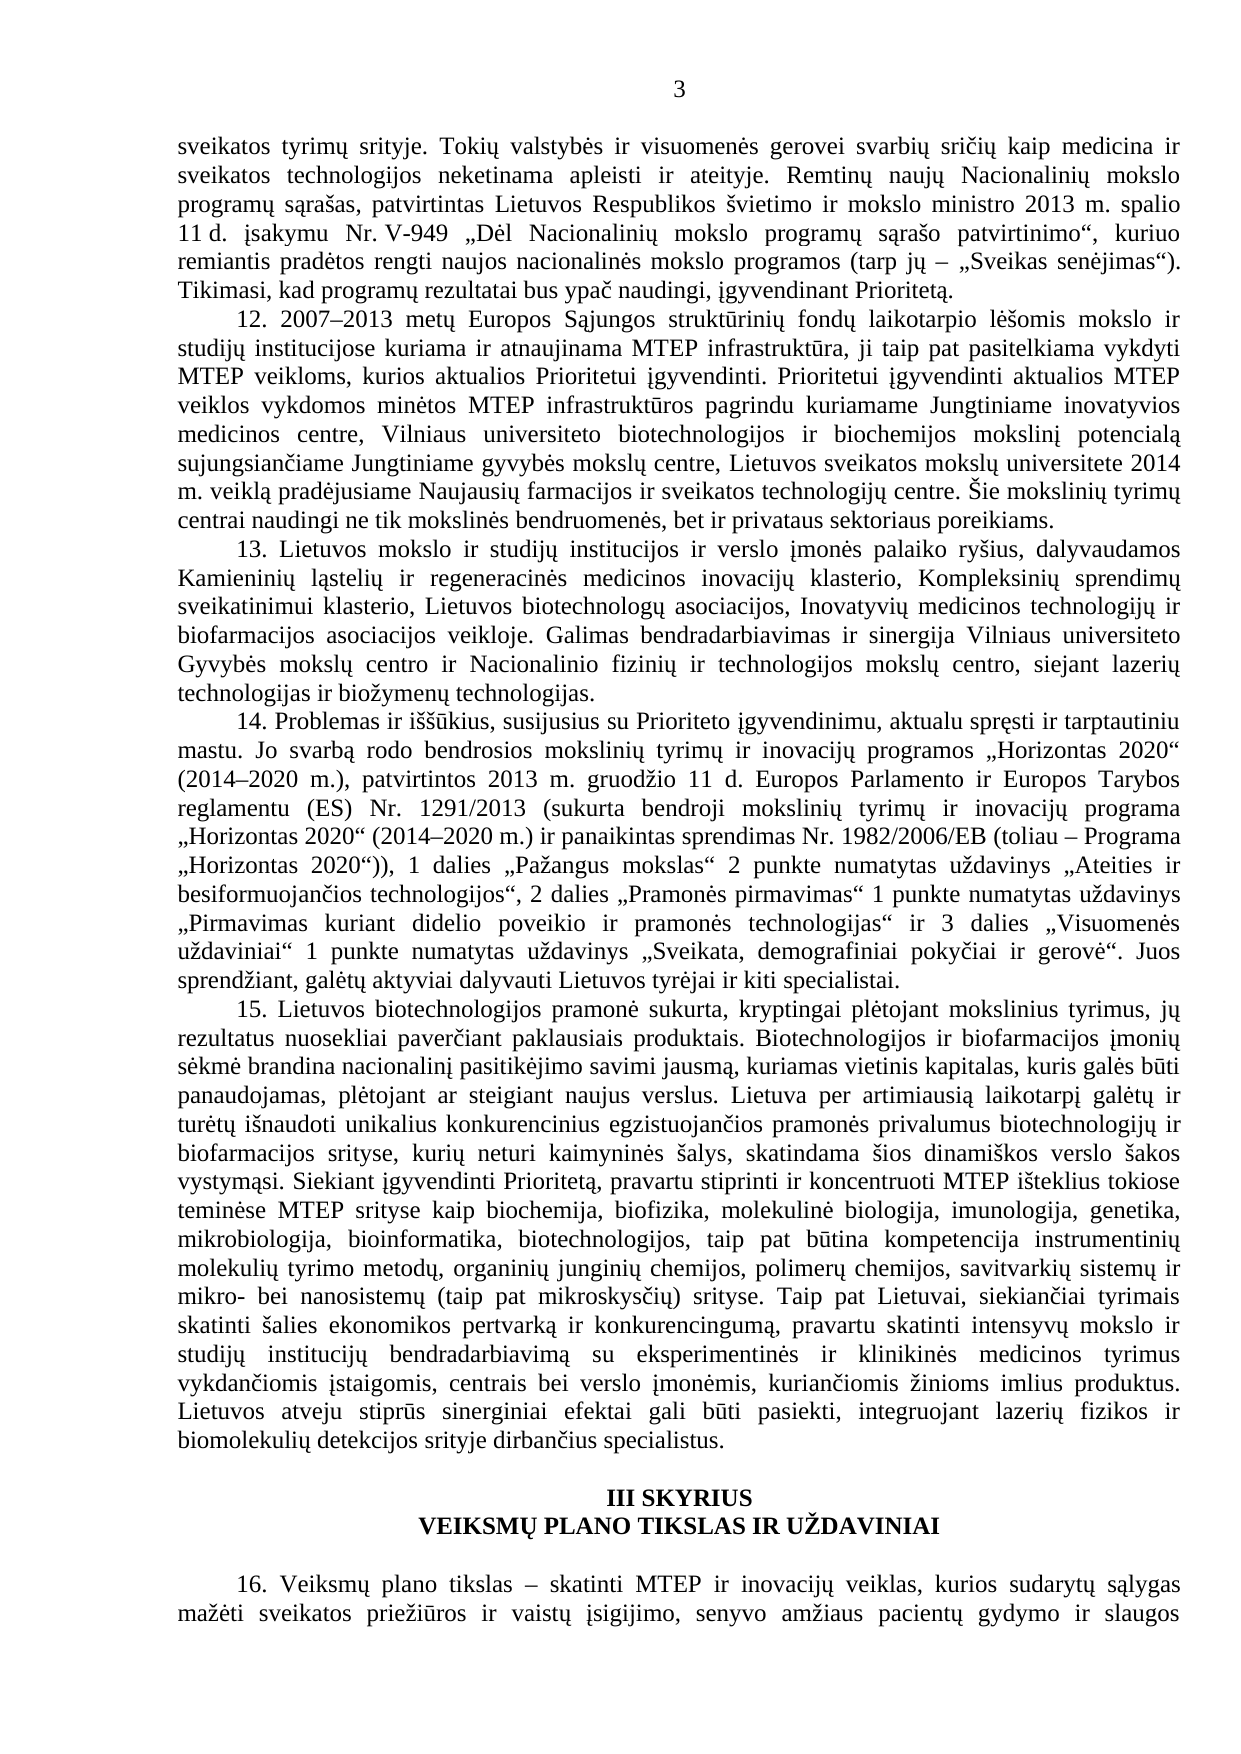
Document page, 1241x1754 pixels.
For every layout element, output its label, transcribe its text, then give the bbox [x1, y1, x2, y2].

text sveikatos tyrimų srityje. Tokių valstybės ir visuomenės gerovei svarbių sričių kaip medicina ir sveikatos technologijos neketinama apleisti ir ateityje. Remtinų naujų Nacionalinių mokslo programų sąrašas, patvirtintas Lietuvos Respublikos švietimo ir mokslo ministro 2013 m. spalio 11 d. įsakymu Nr. V-949 „Dėl Nacionalinių mokslo programų sąrašo patvirtinimo“, kuriuo remiantis pradėtos rengti naujos nacionalinės mokslo programos (tarp jų – „Sveikas senėjimas“). Tikimasi, kad programų rezultatai bus ypač naudingi, įgyvendinant Prioritetą. [177, 131, 1181, 304]
text 12. 2007–2013 metų Europos Sąjungos struktūrinių fondų laikotarpio lėšomis mokslo ir studijų institucijose kuriama ir atnaujinama MTEP infrastruktūra, ji taip pat pasitelkiama vykdyti MTEP veikloms, kurios aktualios Prioritetui įgyvendinti. Prioritetui įgyvendinti aktualios MTEP veiklos vykdomos minėtos MTEP infrastruktūros pagrindu kuriamame Jungtiniame inovatyvios medicinos centre, Vilniaus universiteto biotechnologijos ir biochemijos mokslinį potencialą sujungsiančiame Jungtiniame gyvybės mokslų centre, Lietuvos sveikatos mokslų universitete 2014 m. veiklą pradėjusiame Naujausių farmacijos ir sveikatos technologijų centre. Šie mokslinių tyrimų centrai naudingi ne tik mokslinės bendruomenės, bet ir privataus sektoriaus poreikiams. [177, 304, 1181, 534]
text 16. Veiksmų plano tikslas – skatinti MTEP ir inovacijų veiklas, kurios sudarytų sąlygas mažėti sveikatos priežiūros ir vaistų įsigijimo, senyvo amžiaus pacientų gydymo ir slaugos [177, 1569, 1181, 1626]
text VEIKSMŲ PLANO TIKSLAS IR UŽDAVINIAI [177, 1511, 1181, 1540]
text 13. Lietuvos mokslo ir studijų institucijos ir verslo įmonės palaiko ryšius, dalyvaudamos Kamieninių ląstelių ir regeneracinės medicinos inovacijų klasterio, Kompleksinių sprendimų sveikatinimui klasterio, Lietuvos biotechnologų asociacijos, Inovatyvių medicinos technologijų ir biofarmacijos asociacijos veikloje. Galimas bendradarbiavimas ir sinergija Vilniaus universiteto Gyvybės mokslų centro ir Nacionalinio fizinių ir technologijos mokslų centro, siejant lazerių technologijas ir biožymenų technologijas. [177, 534, 1181, 706]
text 15. Lietuvos biotechnologijos pramonė sukurta, kryptingai plėtojant mokslinius tyrimus, jų rezultatus nuosekliai paverčiant paklausiais produktais. Biotechnologijos ir biofarmacijos įmonių sėkmė brandina nacionalinį pasitikėjimo savimi jausmą, kuriamas vietinis kapitalas, kuris galės būti panaudojamas, plėtojant ar steigiant naujus verslus. Lietuva per artimiausią laikotarpį galėtų ir turėtų išnaudoti unikalius konkurencinius egzistuojančios pramonės privalumus biotechnologijų ir biofarmacijos srityse, kurių neturi kaimyninės šalys, skatindama šios dinamiškos verslo šakos vystymąsi. Siekiant įgyvendinti Prioritetą, pravartu stiprinti ir koncentruoti MTEP išteklius tokiose teminėse MTEP srityse kaip biochemija, biofizika, molekulinė biologija, imunologija, genetika, mikrobiologija, bioinformatika, biotechnologijos, taip pat būtina kompetencija instrumentinių molekulių tyrimo metodų, organinių junginių chemijos, polimerų chemijos, savitvarkių sistemų ir mikro- bei nanosistemų (taip pat mikroskysčių) srityse. Taip pat Lietuvai, siekiančiai tyrimais skatinti šalies ekonomikos pertvarką ir konkurencingumą, pravartu skatinti intensyvų mokslo ir studijų institucijų bendradarbiavimą su eksperimentinės ir klinikinės medicinos tyrimus vykdančiomis įstaigomis, centrais bei verslo įmonėmis, kuriančiomis žinioms imlius produktus. Lietuvos atveju stiprūs sinerginiai efektai gali būti pasiekti, integruojant lazerių fizikos ir biomolekulių detekcijos srityje dirbančius specialistus. [177, 994, 1181, 1454]
text III SKYRIUS [177, 1483, 1181, 1511]
text 14. Problemas ir iššūkius, susijusius su Prioriteto įgyvendinimu, aktualu spręsti ir tarptautiniu mastu. Jo svarbą rodo bendrosios mokslinių tyrimų ir inovacijų programos „Horizontas 2020“ (2014–2020 m.), patvirtintos 2013 m. gruodžio 11 d. Europos Parlamento ir Europos Tarybos reglamentu (ES) Nr. 1291/2013 (sukurta bendroji mokslinių tyrimų ir inovacijų programa „Horizontas 2020“ (2014–2020 m.) ir panaikintas sprendimas Nr. 1982/2006/EB (toliau – Programa „Horizontas 2020“)), 1 dalies „Pažangus mokslas“ 2 punkte numatytas uždavinys „Ateities ir besiformuojančios technologijos“, 2 dalies „Pramonės pirmavimas“ 1 punkte numatytas uždavinys „Pirmavimas kuriant didelio poveikio ir pramonės technologijas“ ir 3 dalies „Visuomenės uždaviniai“ 1 punkte numatytas uždavinys „Sveikata, demografiniai pokyčiai ir gerovė“. Juos sprendžiant, galėtų aktyviai dalyvauti Lietuvos tyrėjai ir kiti specialistai. [177, 706, 1181, 994]
